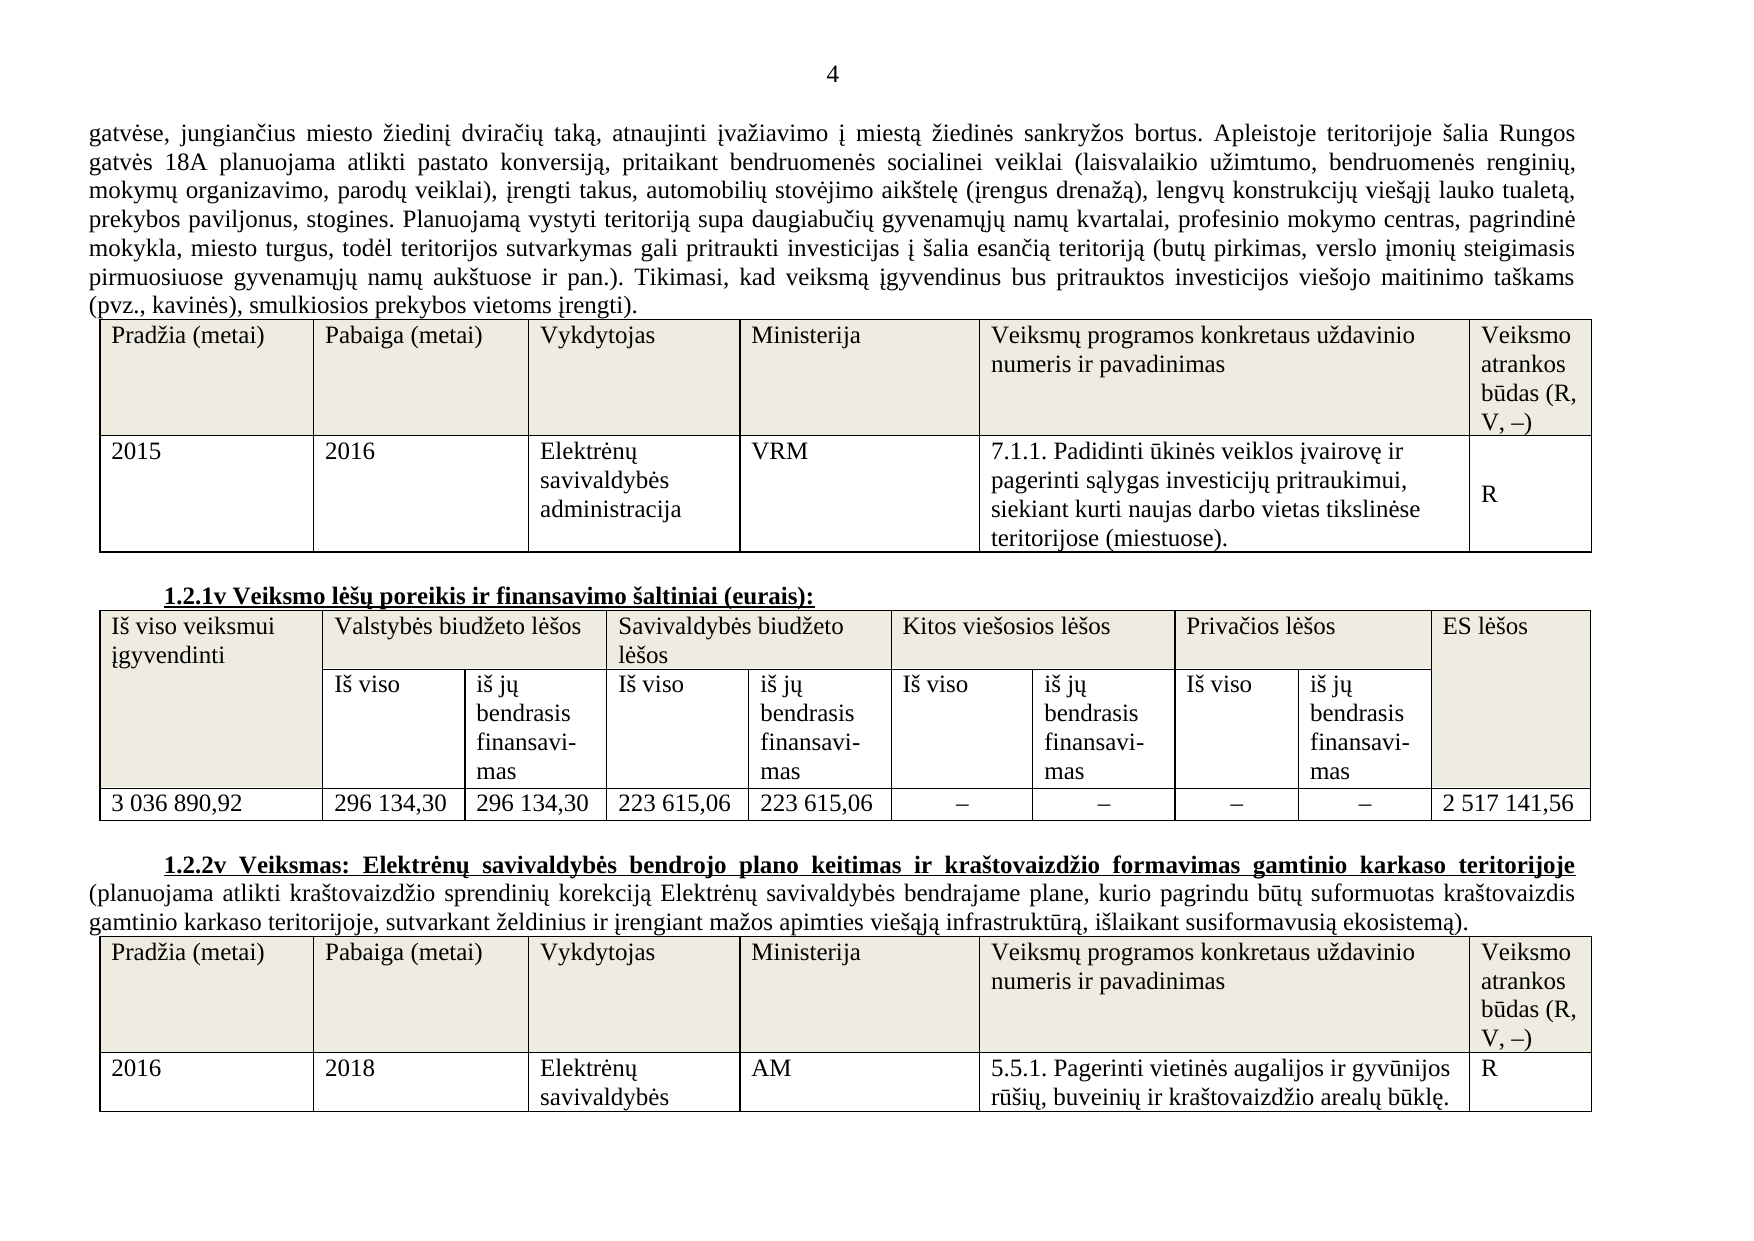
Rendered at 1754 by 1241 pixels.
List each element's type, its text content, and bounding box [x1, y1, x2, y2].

table_header Vykdytojas [529, 937, 739, 1052]
table_cell – [1033, 789, 1174, 820]
table_cell VRM [741, 436, 979, 551]
table_cell 5.5.1. Pagerinti vietinės augalijos ir gyvūnijos rūšių, buveinių ir kraštovaizdžio arealų būklę. [980, 1053, 1469, 1111]
table_cell 223 615,06 [749, 789, 891, 820]
table_header Vykdytojas [529, 320, 739, 435]
table_cell 7.1.1. Padidinti ūkinės veiklos įvairovę ir pagerinti sąlygas investicijų pritraukimui, siekiant kurti naujas darbo vietas tikslinėse teritorijose (miestuose). [980, 436, 1469, 551]
table_cell – [1299, 789, 1431, 820]
table_header Ministerija [741, 937, 979, 1052]
table_cell Iš viso [1176, 670, 1298, 787]
table_header Pabaiga (metai) [314, 937, 528, 1052]
table_header Pradžia (metai) [101, 320, 313, 435]
table_cell iš jų bendrasis finansavi- mas [1299, 670, 1431, 787]
table_cell 2016 [101, 1053, 313, 1111]
table_cell 3 036 890,92 [101, 789, 322, 820]
table_cell 2015 [101, 436, 313, 551]
table_cell 296 134,30 [466, 789, 606, 820]
text 1.2.1v Veiksmo lėšų poreikis ir finansavimo šaltiniai (eurais): [89, 581, 1577, 610]
table_header ES lėšos [1432, 611, 1590, 787]
table_header Pradžia (metai) [101, 937, 313, 1052]
table_header Veiksmo atrankos būdas (R, V, –) [1470, 937, 1591, 1052]
text 1.2.2v Veiksmas: Elektrėnų savivaldybės bendrojo plano keitimas ir kraštovaizdžio formavimas gamtinio karkaso teritorijoje (planuojama atlikti kraštovaizdžio sprendinių korekciją Elektrėnų savivaldybės bendrajame plane, kurio pagrindu būtų suformuotas kraštovaizdis gamtinio karkaso teritorijoje, sutvarkant želdinius ir įrengiant mažos apimties viešąją infrastruktūrą, išlaikant susiformavusią ekosistemą). [89, 850, 1577, 936]
table_cell R [1470, 436, 1591, 551]
table_cell iš jų bendrasis finansavi- mas [1033, 670, 1174, 787]
table_cell iš jų bendrasis finansavi- mas [466, 670, 606, 787]
table_header Veiksmų programos konkretaus uždavinio numeris ir pavadinimas [980, 320, 1469, 435]
table_cell 2016 [314, 436, 528, 551]
table_header Veiksmo atrankos būdas (R, V, –) [1470, 320, 1591, 435]
table_header Savivaldybės biudžeto lėšos [607, 611, 891, 668]
table_cell iš jų bendrasis finansavi- mas [749, 670, 891, 787]
table_cell Iš viso [892, 670, 1032, 787]
table_cell – [892, 789, 1032, 820]
table_cell 2 517 141,56 [1432, 789, 1590, 820]
text gatvėse, jungiančius miesto žiedinį dviračių taką, atnaujinti įvažiavimo į miestą žiedinės sankryžos bortus. Apleistoje teritorijoje šalia Rungos gatvės 18A planuojama atlikti pastato konversiją, pritaikant bendruomenės socialinei veiklai (laisvalaikio užimtumo, bendruomenės renginių, mokymų organizavimo, parodų veiklai), įrengti takus, automobilių stovėjimo aikštelę (įrengus drenažą), lengvų konstrukcijų viešąjį lauko tualetą, prekybos paviljonus, stogines. Planuojamą vystyti teritoriją supa daugiabučių gyvenamųjų namų kvartalai, profesinio mokymo centras, pagrindinė mokykla, miesto turgus, todėl teritorijos sutvarkymas gali pritraukti investicijas į šalia esančią teritoriją (butų pirkimas, verslo įmonių steigimasis pirmuosiuose gyvenamųjų namų aukštuose ir pan.). Tikimasi, kad veiksmą įgyvendinus bus pritrauktos investicijos viešojo maitinimo taškams (pvz., kavinės), smulkiosios prekybos vietoms įrengti). [89, 118, 1577, 319]
table_header Kitos viešosios lėšos [892, 611, 1174, 668]
table_cell Elektrėnų savivaldybės administracija [529, 436, 739, 551]
table_cell – [1176, 789, 1298, 820]
table_cell 296 134,30 [323, 789, 464, 820]
table_header Privačios lėšos [1176, 611, 1431, 668]
table_header Veiksmų programos konkretaus uždavinio numeris ir pavadinimas [980, 937, 1469, 1052]
table_cell Iš viso [607, 670, 748, 787]
table_header Ministerija [741, 320, 979, 435]
table_cell 223 615,06 [607, 789, 748, 820]
table_cell Iš viso [323, 670, 464, 787]
table_header Valstybės biudžeto lėšos [323, 611, 606, 668]
table_cell 2018 [314, 1053, 528, 1111]
table_cell R [1470, 1053, 1591, 1111]
table_cell AM [741, 1053, 979, 1111]
table_cell Elektrėnų savivaldybės [529, 1053, 739, 1111]
table_header Pabaiga (metai) [314, 320, 528, 435]
table_header Iš viso veiksmui įgyvendinti [101, 611, 322, 787]
